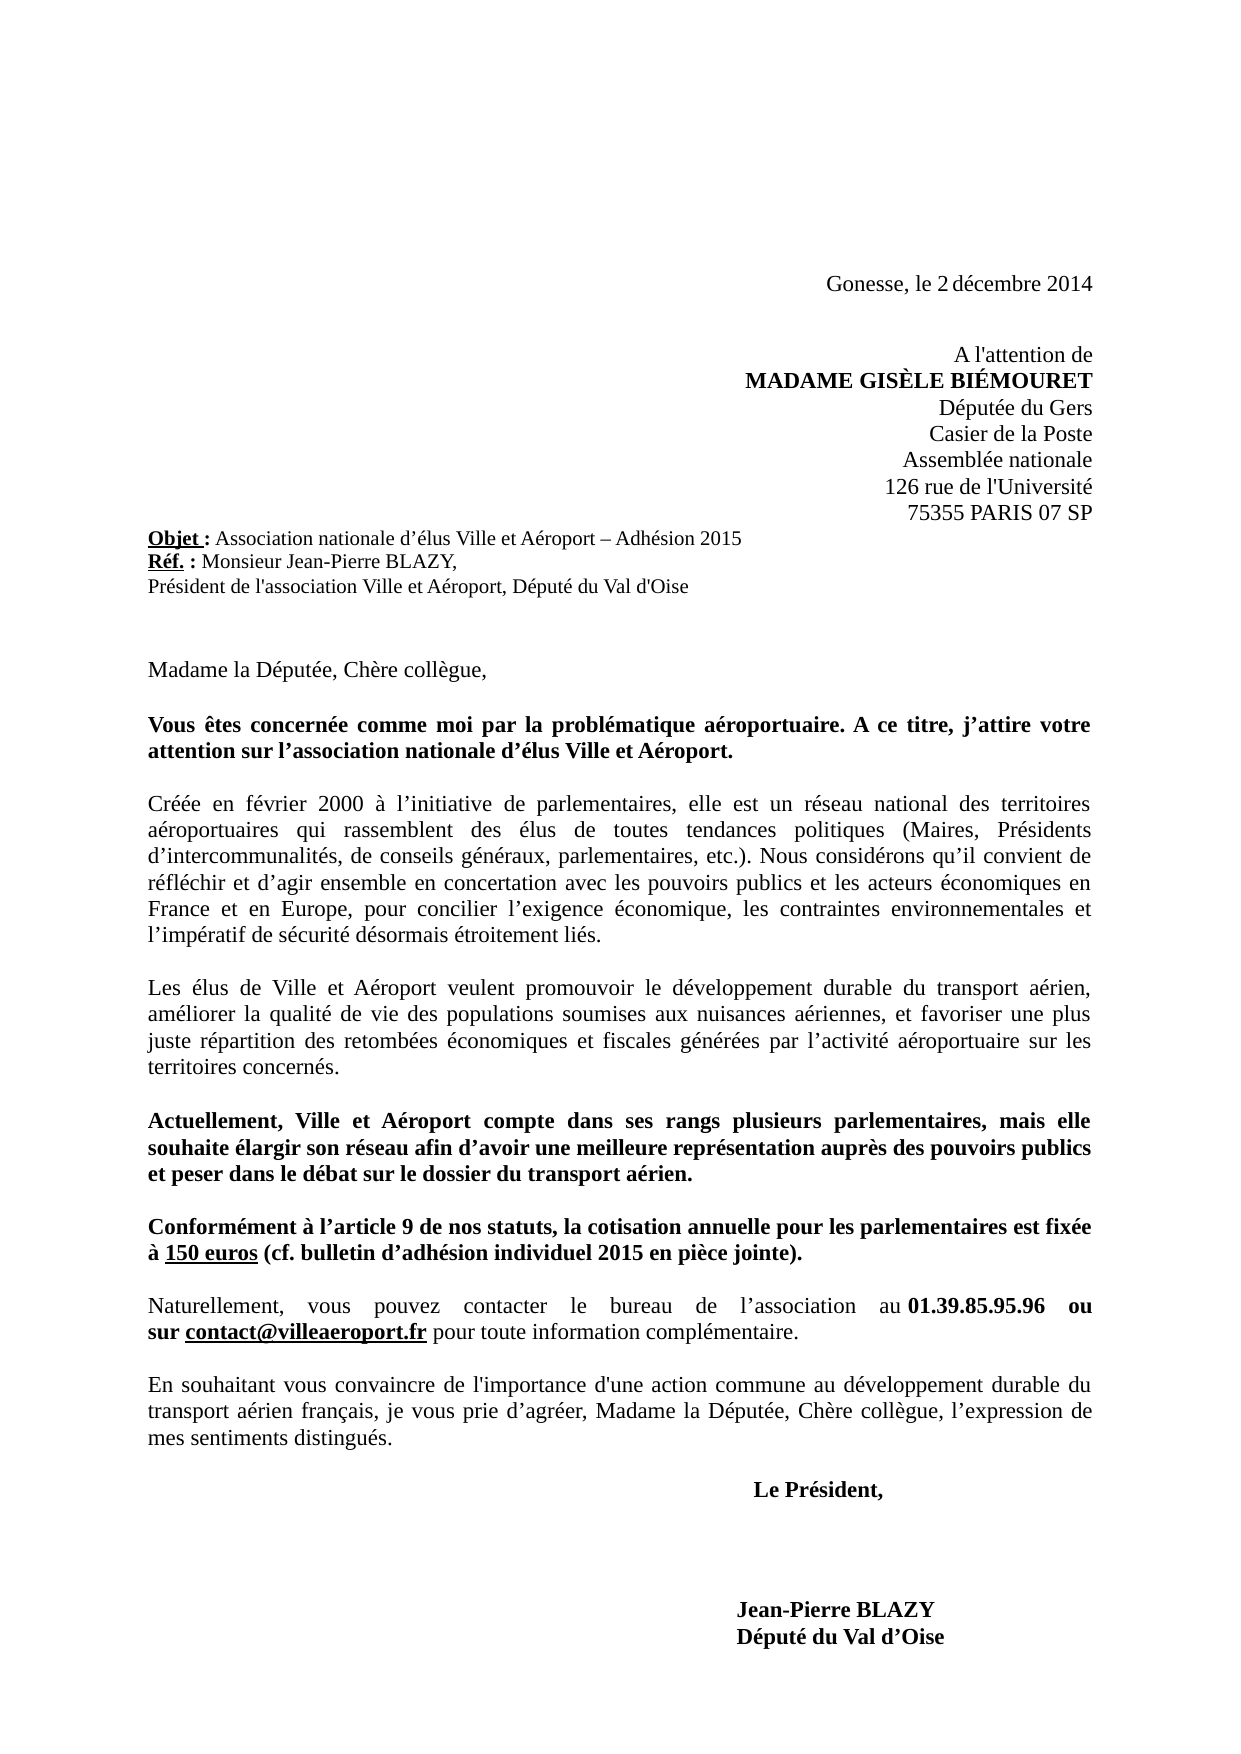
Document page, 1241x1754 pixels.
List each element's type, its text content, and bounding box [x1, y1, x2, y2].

text A l'attention de [148, 341, 1093, 367]
text Jean-Pierre BLAZY [148, 1596, 1093, 1623]
text Députée du Gers [148, 394, 1093, 420]
text Actuellement, Ville et Aéroport compte dans ses rangs plusieurs parlementaires, mais elle souhaite élargir son réseau afin d’avoir une meilleure représentation auprès des pouvoirs publics et peser dans le débat sur le dossier du transport aérien. [148, 1108, 1093, 1187]
text Objet : Association nationale d’élus Ville et Aéroport – Adhésion 2015 [148, 525, 1093, 549]
text Gonesse, le 2 décembre 2014 [148, 270, 1093, 296]
text Assemblée nationale 126 rue de l'Université 75355 PARIS 07 SP [148, 446, 1093, 525]
text En souhaitant vous convaincre de l'importance d'une action commune au développement durable du transport aérien français, je vous prie d’agréer, Madame la Députée, Chère collègue, l’expression de mes sentiments distingués. [148, 1371, 1093, 1450]
text Naturellement, vous pouvez contacter le bureau de l’association au 01.39.85.95.96 ou sur contact@villeaeroport.fr pour toute information complémentaire. [148, 1292, 1093, 1345]
text Le Président, [148, 1477, 1093, 1503]
text Vous êtes concernée comme moi par la problématique aéroportuaire. A ce titre, j’attire votre attention sur l’association nationale d’élus Ville et Aéroport. [148, 711, 1093, 763]
text Député du Val d’Oise [148, 1623, 1093, 1649]
text Créée en février 2000 à l’initiative de parlementaires, elle est un réseau national des territoires aéroportuaires qui rassemblent des élus de toutes tendances politiques (Maires, Présidents d’intercommunalités, de conseils généraux, parlementaires, etc.). Nous considérons qu’il convient de réfléchir et d’agir ensemble en concertation avec les pouvoirs publics et les acteurs économiques en France et en Europe, pour concilier l’exigence économique, les contraintes environnementales et l’impératif de sécurité désormais étroitement liés. [148, 790, 1093, 948]
text MADAME GISÈLE BIÉMOURET [148, 367, 1093, 394]
text Les élus de Ville et Aéroport veulent promouvoir le développement durable du transport aérien, améliorer la qualité de vie des populations soumises aux nuisances aériennes, et favoriser une plus juste répartition des retombées économiques et fiscales générées par l’activité aéroportuaire sur les territoires concernés. [148, 974, 1093, 1079]
text Casier de la Poste [148, 420, 1093, 446]
text Président de l'association Ville et Aéroport, Député du Val d'Oise [148, 573, 1093, 598]
text Conformément à l’article 9 de nos statuts, la cotisation annuelle pour les parlementaires est fixée à 150 euros (cf. bulletin d’adhésion individuel 2015 en pièce jointe). [148, 1213, 1093, 1266]
text Madame la Députée, Chère collègue, [148, 656, 1093, 683]
text Réf. : Monsieur Jean-Pierre BLAZY, [148, 549, 1093, 573]
